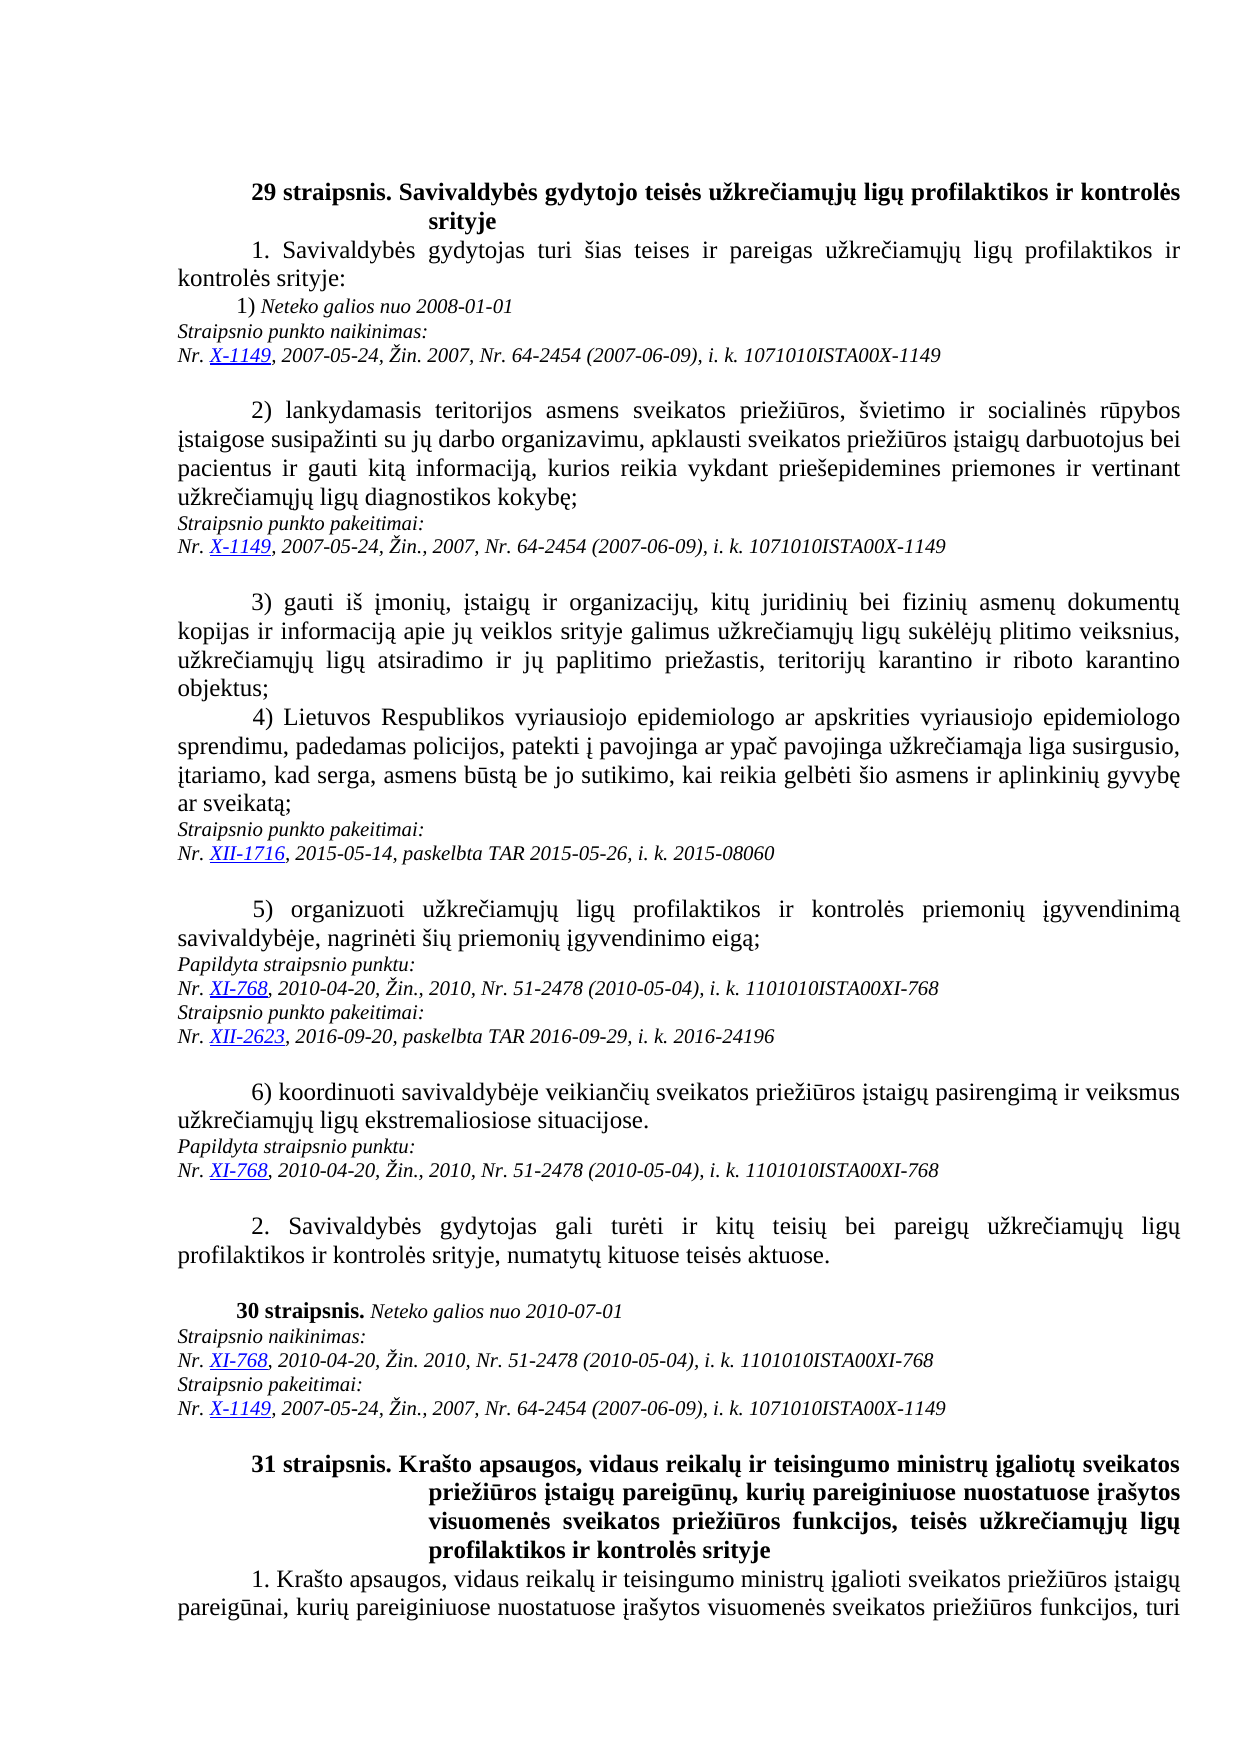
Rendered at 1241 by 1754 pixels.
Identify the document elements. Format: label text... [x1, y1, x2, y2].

text 4) Lietuvos Respublikos vyriausiojo epidemiologo ar apskrities vyriausiojo epidemiologo sprendimu, padedamas policijos, patekti į pavojinga ar ypač pavojinga užkrečiamąja liga susirgusio, įtariamo, kad serga, asmens būstą be jo sutikimo, kai reikia gelbėti šio asmens ir aplinkinių gyvybę ar sveikatą; [177, 702, 1181, 817]
text Nr. X-1149, 2007-05-24, Žin. 2007, Nr. 64-2454 (2007-06-09), i. k. 1071010ISTA00X-1149 [177, 343, 1181, 367]
text Nr. X-1149, 2007-05-24, Žin., 2007, Nr. 64-2454 (2007-06-09), i. k. 1071010ISTA00X-1149 [177, 1396, 1181, 1420]
text Nr. XII-2623, 2016-09-20, paskelbta TAR 2016-09-29, i. k. 2016-24196 [177, 1024, 1181, 1048]
text Straipsnio punkto pakeitimai: [177, 817, 1181, 841]
text 6) koordinuoti savivaldybėje veikiančių sveikatos priežiūros įstaigų pasirengimą ir veiksmus užkrečiamųjų ligų ekstremaliosiose situacijose. [177, 1077, 1181, 1134]
text Straipsnio punkto pakeitimai: [177, 1000, 1181, 1024]
text Nr. XI-768, 2010-04-20, Žin., 2010, Nr. 51-2478 (2010-05-04), i. k. 1101010ISTA00XI-768 [177, 976, 1181, 1000]
text Straipsnio pakeitimai: [177, 1372, 1181, 1396]
text Papildyta straipsnio punktu: [177, 1134, 1181, 1158]
text Straipsnio punkto naikinimas: [177, 318, 1181, 343]
text 3) gauti iš įmonių, įstaigų ir organizacijų, kitų juridinių bei fizinių asmenų dokumentų kopijas ir informaciją apie jų veiklos srityje galimus užkrečiamųjų ligų sukėlėjų plitimo veiksnius, užkrečiamųjų ligų atsiradimo ir jų paplitimo priežastis, teritorijų karantino ir riboto karantino objektus; [177, 587, 1181, 702]
text Papildyta straipsnio punktu: [177, 952, 1181, 976]
text 30 straipsnis. Neteko galios nuo 2010-07-01 [177, 1297, 1181, 1324]
text 2. Savivaldybės gydytojas gali turėti ir kitų teisių bei pareigų užkrečiamųjų ligų profilaktikos ir kontrolės srityje, numatytų kituose teisės aktuose. [177, 1211, 1181, 1268]
text 1) Neteko galios nuo 2008-01-01 [177, 292, 1181, 318]
text 5) organizuoti užkrečiamųjų ligų profilaktikos ir kontrolės priemonių įgyvendinimą savivaldybėje, nagrinėti šių priemonių įgyvendinimo eigą; [177, 894, 1181, 952]
text Nr. XII-1716, 2015-05-14, paskelbta TAR 2015-05-26, i. k. 2015-08060 [177, 841, 1181, 865]
text Straipsnio naikinimas: [177, 1324, 1181, 1348]
text 1. Krašto apsaugos, vidaus reikalų ir teisingumo ministrų įgalioti sveikatos priežiūros įstaigų pareigūnai, kurių pareiginiuose nuostatuose įrašytos visuomenės sveikatos priežiūros funkcijos, turi [177, 1564, 1181, 1621]
text Nr. X-1149, 2007-05-24, Žin., 2007, Nr. 64-2454 (2007-06-09), i. k. 1071010ISTA00X-1149 [177, 534, 1181, 558]
text Straipsnio punkto pakeitimai: [177, 510, 1181, 534]
text 2) lankydamasis teritorijos asmens sveikatos priežiūros, švietimo ir socialinės rūpybos įstaigose susipažinti su jų darbo organizavimu, apklausti sveikatos priežiūros įstaigų darbuotojus bei pacientus ir gauti kitą informaciją, kurios reikia vykdant priešepidemines priemones ir vertinant užkrečiamųjų ligų diagnostikos kokybę; [177, 395, 1181, 510]
text 29 straipsnis. Savivaldybės gydytojo teisės užkrečiamųjų ligų profilaktikos ir kontrolės srityje [251, 177, 1181, 235]
text Nr. XI-768, 2010-04-20, Žin. 2010, Nr. 51-2478 (2010-05-04), i. k. 1101010ISTA00XI-768 [177, 1348, 1181, 1372]
text 31 straipsnis. Krašto apsaugos, vidaus reikalų ir teisingumo ministrų įgaliotų sveikatos priežiūros įstaigų pareigūnų, kurių pareiginiuose nuostatuose įrašytos visuomenės sveikatos priežiūros funkcijos, teisės užkrečiamųjų ligų profilaktikos ir kontrolės srityje [251, 1449, 1181, 1564]
text Nr. XI-768, 2010-04-20, Žin., 2010, Nr. 51-2478 (2010-05-04), i. k. 1101010ISTA00XI-768 [177, 1158, 1181, 1182]
text 1. Savivaldybės gydytojas turi šias teises ir pareigas užkrečiamųjų ligų profilaktikos ir kontrolės srityje: [177, 235, 1181, 292]
